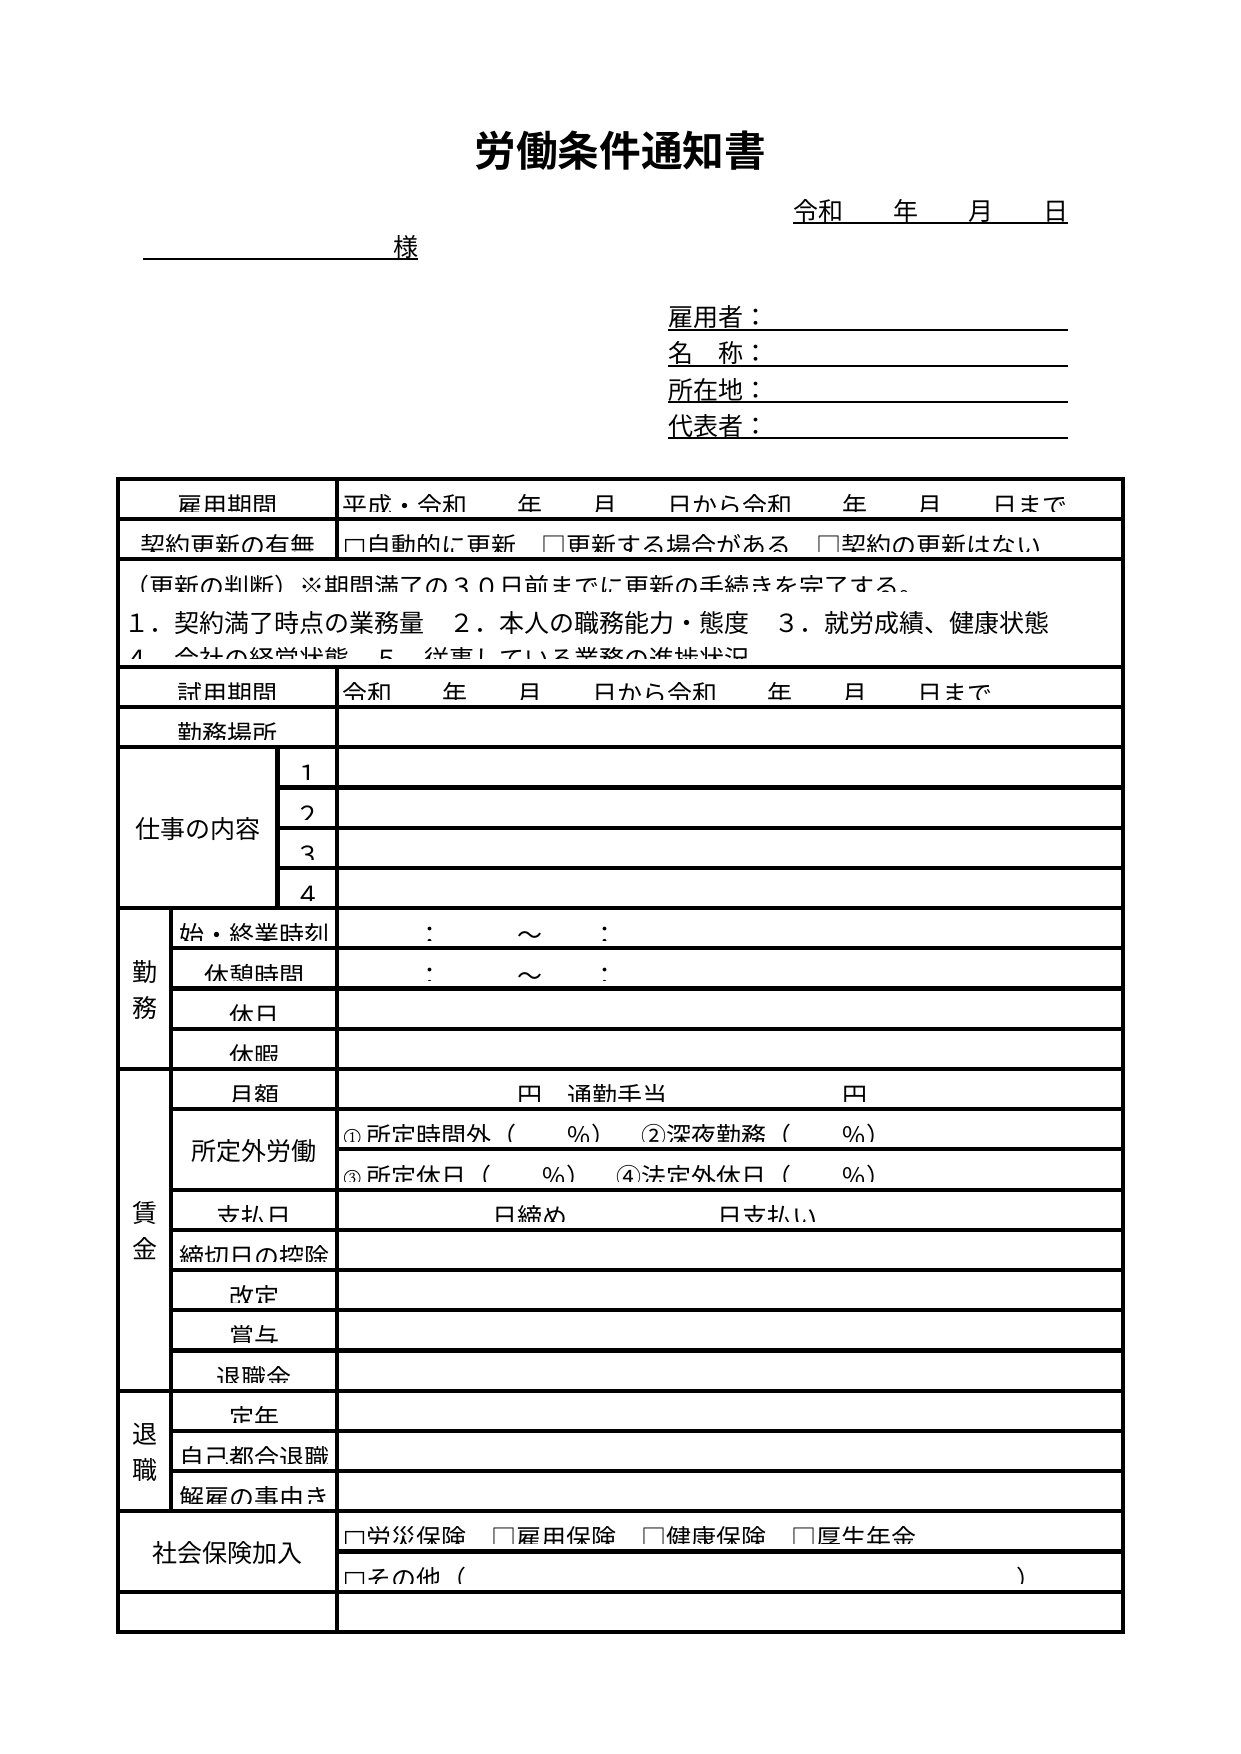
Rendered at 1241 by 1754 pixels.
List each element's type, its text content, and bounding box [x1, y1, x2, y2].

table_cell 退職金 [173, 1353, 335, 1388]
table_cell １．契約満了時点の業務量 ２．本人の職務能力・態度 ３．就労成績、健康状態 ４．会社の経営状態 ５．従事している業務の進捗状況 [120, 598, 1121, 665]
text 代表者： [118, 406, 1122, 443]
table_cell [339, 991, 1121, 1027]
title 労働条件通知書 [118, 118, 1122, 178]
table_cell ２ [280, 790, 335, 826]
table_cell 日締め 日支払い [339, 1192, 1121, 1228]
table_cell 契約更新の有無 [120, 521, 335, 557]
table_cell 始・終業時刻 [173, 910, 335, 946]
table_cell [339, 1594, 1121, 1630]
text 様 [118, 227, 1122, 264]
table_cell [339, 1473, 1121, 1509]
table_cell [339, 1353, 1121, 1388]
table_cell １ [280, 749, 335, 785]
table_cell [339, 1393, 1121, 1429]
table_cell ３ [280, 830, 335, 866]
table_cell 賃金 [120, 1071, 169, 1388]
table_cell [339, 1272, 1121, 1308]
text 令和 年 月 日 [118, 191, 1122, 227]
table_cell [339, 790, 1121, 826]
table_cell [339, 749, 1121, 785]
table_cell 勤務 [120, 910, 169, 1067]
table_cell 自己都合退職 [173, 1433, 335, 1469]
table_cell ： 〜 ： [339, 910, 1121, 946]
table_cell [339, 1031, 1121, 1067]
table_cell [339, 1433, 1121, 1469]
table_cell 退職 [120, 1393, 169, 1509]
table_cell 改定 [173, 1272, 335, 1308]
table_cell ： 〜 ： [339, 950, 1121, 986]
table_cell 休暇 [173, 1031, 335, 1067]
table_cell ４ [280, 870, 335, 906]
table_cell [339, 1312, 1121, 1348]
table_cell □労災保険 □雇用保険 □健康保険 □厚生年金 [339, 1513, 1121, 1549]
table_cell 月額 [173, 1071, 335, 1107]
table_cell [339, 870, 1121, 906]
table_cell [339, 830, 1121, 866]
table_cell 社会保険加入 [120, 1513, 335, 1589]
table_cell 賞与 [173, 1312, 335, 1348]
table_cell 令和 年 月 日から令和 年 月 日まで [339, 669, 1121, 705]
table_cell ③所定休日（ ％） ④法定外休日（ ％） [339, 1151, 1121, 1187]
text 名 称： [118, 334, 1122, 370]
table_cell 支払日 [173, 1192, 335, 1228]
table_cell 仕事の内容 [120, 749, 275, 906]
text 所在地： [118, 370, 1122, 406]
table_cell □自動的に更新 □更新する場合がある □契約の更新はない [339, 521, 1121, 557]
table_cell 定年 [173, 1393, 335, 1429]
table_header 平成・令和 年 月 日から令和 年 月 日まで [339, 481, 1121, 517]
table_cell （更新の判断）※期間満了の３０日前までに更新の手続きを完了する。 [120, 561, 1121, 597]
table_header 雇用期間 [120, 481, 335, 517]
table_cell 解雇の事由き [173, 1473, 335, 1509]
table_cell 所定外労働 [173, 1111, 335, 1187]
table_cell 円 通勤手当 円 [339, 1071, 1121, 1107]
table_cell □その他（ ） [339, 1554, 1121, 1589]
table_cell ①所定時間外（ ％） ②深夜勤務（ ％） [339, 1111, 1121, 1147]
table_cell 勤務場所 [120, 709, 335, 745]
table_cell [339, 1232, 1121, 1268]
text 雇用者： [118, 298, 1122, 334]
table_cell [339, 709, 1121, 745]
table_cell 休日 [173, 991, 335, 1027]
table_cell [120, 1594, 335, 1630]
table_cell 休憩時間 [173, 950, 335, 986]
table_cell 締切日の控除 [173, 1232, 335, 1268]
table_cell 試用期間 [120, 669, 335, 705]
